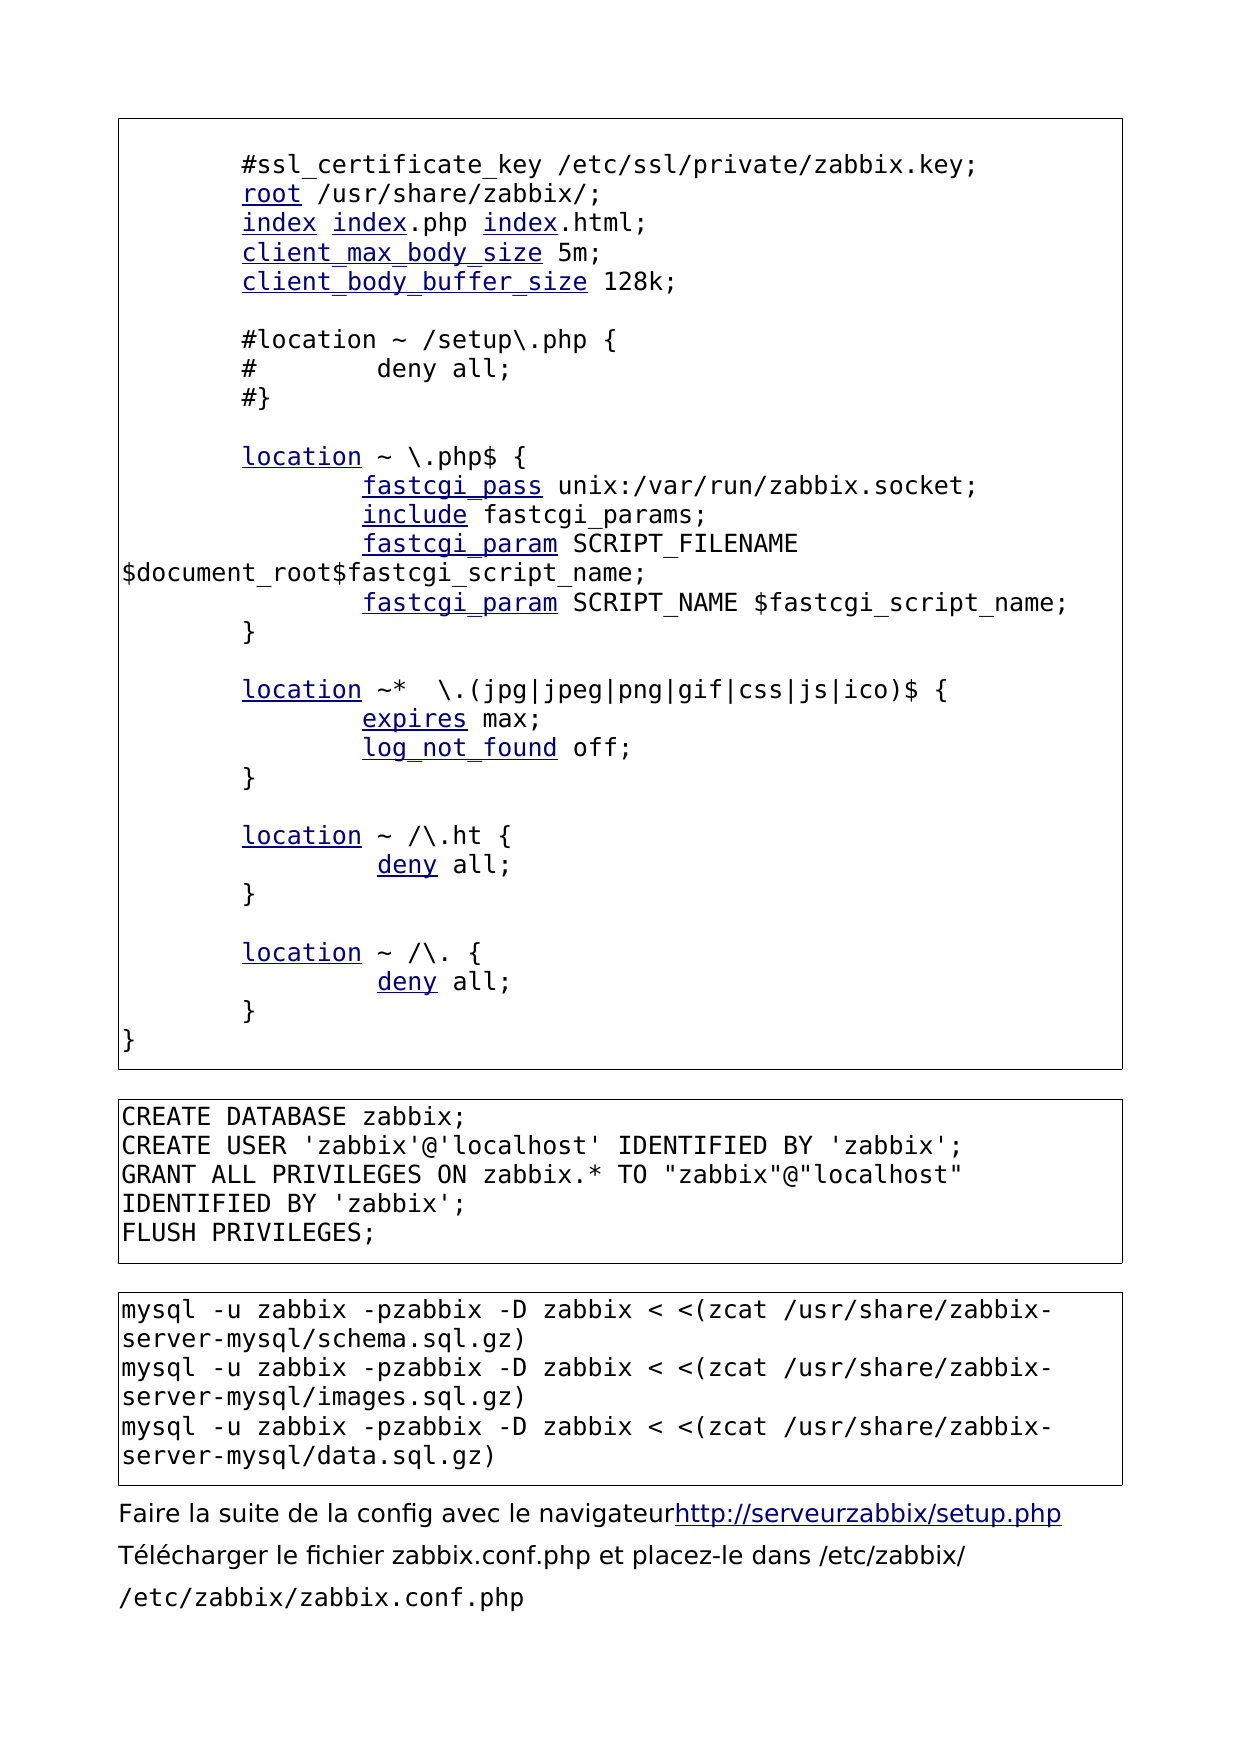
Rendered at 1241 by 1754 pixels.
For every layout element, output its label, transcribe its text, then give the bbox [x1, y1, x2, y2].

text Télécharger le fichier zabbix.conf.php et placez-le dans /etc/zabbix/ [118, 1541, 1122, 1571]
table_header #ssl_certificate_key /etc/ssl/private/zabbix.key; root /usr/share/zabbix/; index index.php index.html; client_max_body_size 5m; client_body_buffer_size 128k; #location ~ /setup\.php { # deny all; #} location ~ \.php$ { fastcgi_pass unix:/var/run/zabbix.socket; include fastcgi_params; fastcgi_param SCRIPT_FILENAME $document_root$fastcgi_script_name; fastcgi_param SCRIPT_NAME $fastcgi_script_name; } location ~* \.(jpg|jpeg|png|gif|css|js|ico)$ { expires max; log_not_found off; } location ~ /\.ht { deny all; } location ~ /\. { deny all; } } [119, 119, 1122, 1069]
text /etc/zabbix/zabbix.conf.php [118, 1583, 1122, 1612]
table_header mysql -u zabbix -pzabbix -D zabbix < <(zcat /usr/share/zabbix-server-mysql/schema.sql.gz) mysql -u zabbix -pzabbix -D zabbix < <(zcat /usr/share/zabbix-server-mysql/images.sql.gz) mysql -u zabbix -pzabbix -D zabbix < <(zcat /usr/share/zabbix-server-mysql/data.sql.gz) [119, 1293, 1122, 1485]
table_header CREATE DATABASE zabbix; CREATE USER 'zabbix'@'localhost' IDENTIFIED BY 'zabbix'; GRANT ALL PRIVILEGES ON zabbix.* TO "zabbix"@"localhost" IDENTIFIED BY 'zabbix'; FLUSH PRIVILEGES; [119, 1100, 1122, 1262]
text Faire la suite de la config avec le navigateurhttp://serveurzabbix/setup.php [118, 1500, 1122, 1529]
